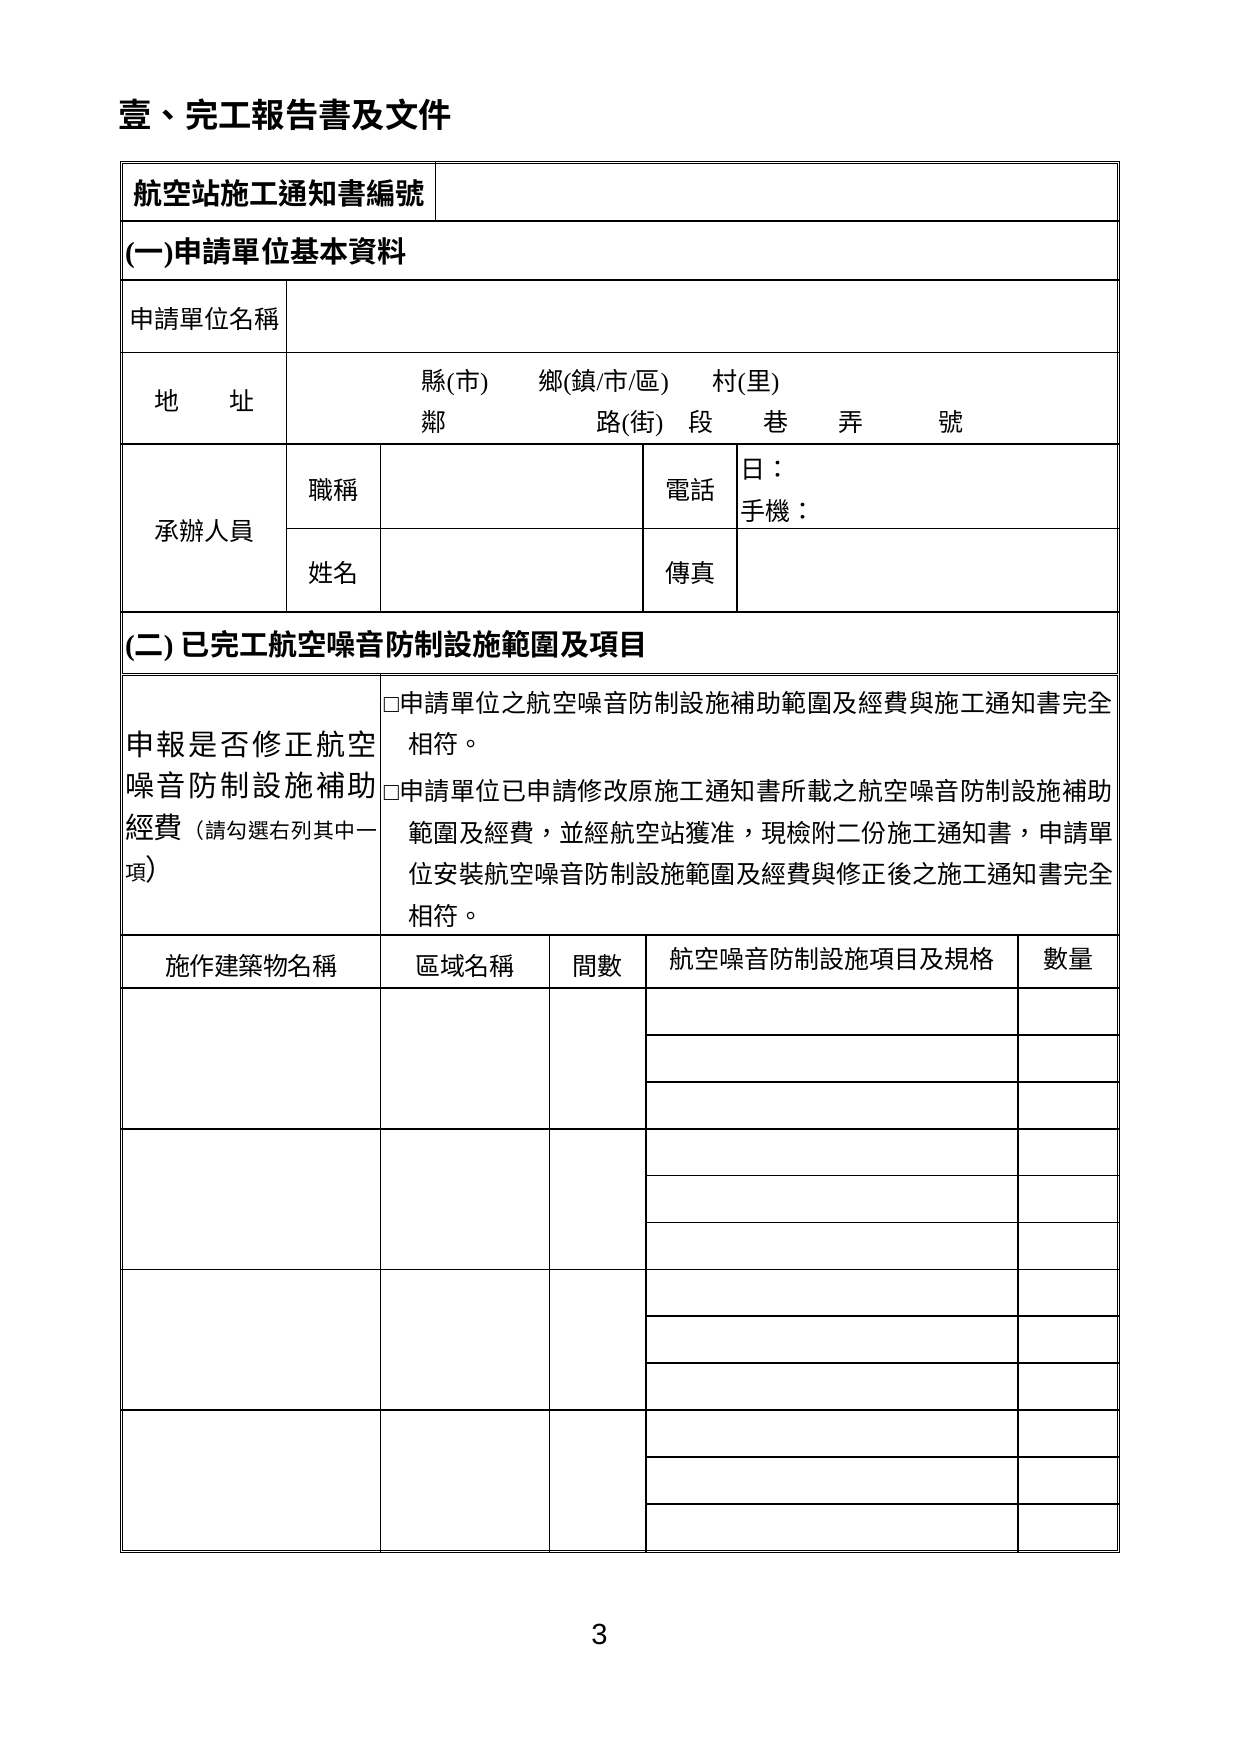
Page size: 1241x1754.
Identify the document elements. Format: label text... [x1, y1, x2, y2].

table_cell [738, 529, 1117, 611]
table_cell 間數 [550, 936, 645, 987]
table_cell [1019, 1036, 1117, 1081]
table_cell [123, 989, 380, 1128]
table_cell [647, 1505, 1017, 1550]
table_cell [647, 1130, 1017, 1175]
table_cell [1019, 1411, 1117, 1456]
text 壹、完工報告書及文件 [118, 89, 1122, 137]
table_cell [647, 1458, 1017, 1503]
table_cell [1019, 989, 1117, 1034]
table_cell 職稱 [287, 445, 380, 528]
table_cell [1019, 1505, 1117, 1550]
table_cell [647, 1364, 1017, 1409]
table_cell [381, 989, 549, 1128]
table_cell 承辦人員 [123, 445, 286, 611]
table_cell [123, 1130, 380, 1268]
table_cell [1019, 1364, 1117, 1409]
table_cell [381, 445, 642, 528]
table_cell [550, 1130, 645, 1268]
table_cell [1019, 1176, 1117, 1222]
table_cell [647, 1223, 1017, 1268]
table_cell (二) 已完工航空噪音防制設施範圍及項目 [123, 613, 1117, 673]
table_cell [647, 1270, 1017, 1315]
table_cell 申請單位名稱 [123, 281, 286, 352]
table_cell [287, 281, 1117, 352]
table_cell □申請單位之航空噪音防制設施補助範圍及經費與施工通知書完全相符。 □申請單位已申請修改原施工通知書所載之航空噪音防制設施補助範圍及經費，並經航空站獲准，現檢附二份施工通知書，申請單位安裝航空噪音防制設施範圍及經費與修正後之施工通知書完全相符。 [381, 676, 1117, 934]
table_cell [647, 1036, 1017, 1081]
table_cell [123, 1411, 380, 1550]
table_cell [381, 1411, 549, 1550]
table_cell [550, 1411, 645, 1550]
table_cell [1019, 1458, 1117, 1503]
table_cell [381, 1130, 549, 1268]
table_cell [647, 989, 1017, 1034]
table_cell [647, 1083, 1017, 1128]
table_cell [647, 1411, 1017, 1456]
table_cell [1019, 1083, 1117, 1128]
table_cell 傳真 [644, 529, 736, 611]
table_cell [1019, 1223, 1117, 1268]
table_cell 縣(市) 鄉(鎮/市/區) 村(里) 鄰 路(街) 段 巷 弄 號 [287, 353, 1117, 443]
table_header 航空站施工通知書編號 [123, 164, 435, 220]
table_cell 姓名 [287, 529, 380, 611]
table_cell 電話 [644, 445, 736, 528]
table_cell (一)申請單位基本資料 [123, 222, 1117, 279]
table_cell [1019, 1317, 1117, 1362]
table_cell 施作建築物名稱 [123, 936, 380, 987]
table_cell [1019, 1130, 1117, 1175]
table_cell [381, 529, 642, 611]
table_cell [550, 1270, 645, 1409]
table_cell [123, 1270, 380, 1409]
table_header [436, 164, 1117, 220]
table_cell 地 址 [123, 353, 286, 443]
table_cell 航空噪音防制設施項目及規格 [647, 936, 1017, 987]
table_cell 申報是否修正航空噪音防制設施補助經費（請勾選右列其中一項） [123, 676, 380, 934]
table_cell 數量 [1019, 936, 1117, 987]
table_cell [1019, 1270, 1117, 1315]
table_cell [550, 989, 645, 1128]
table_cell [381, 1270, 549, 1409]
table_cell [647, 1317, 1017, 1362]
table_cell 區域名稱 [381, 936, 549, 987]
table_cell 日： 手機： [738, 445, 1117, 528]
table_cell [647, 1176, 1017, 1222]
